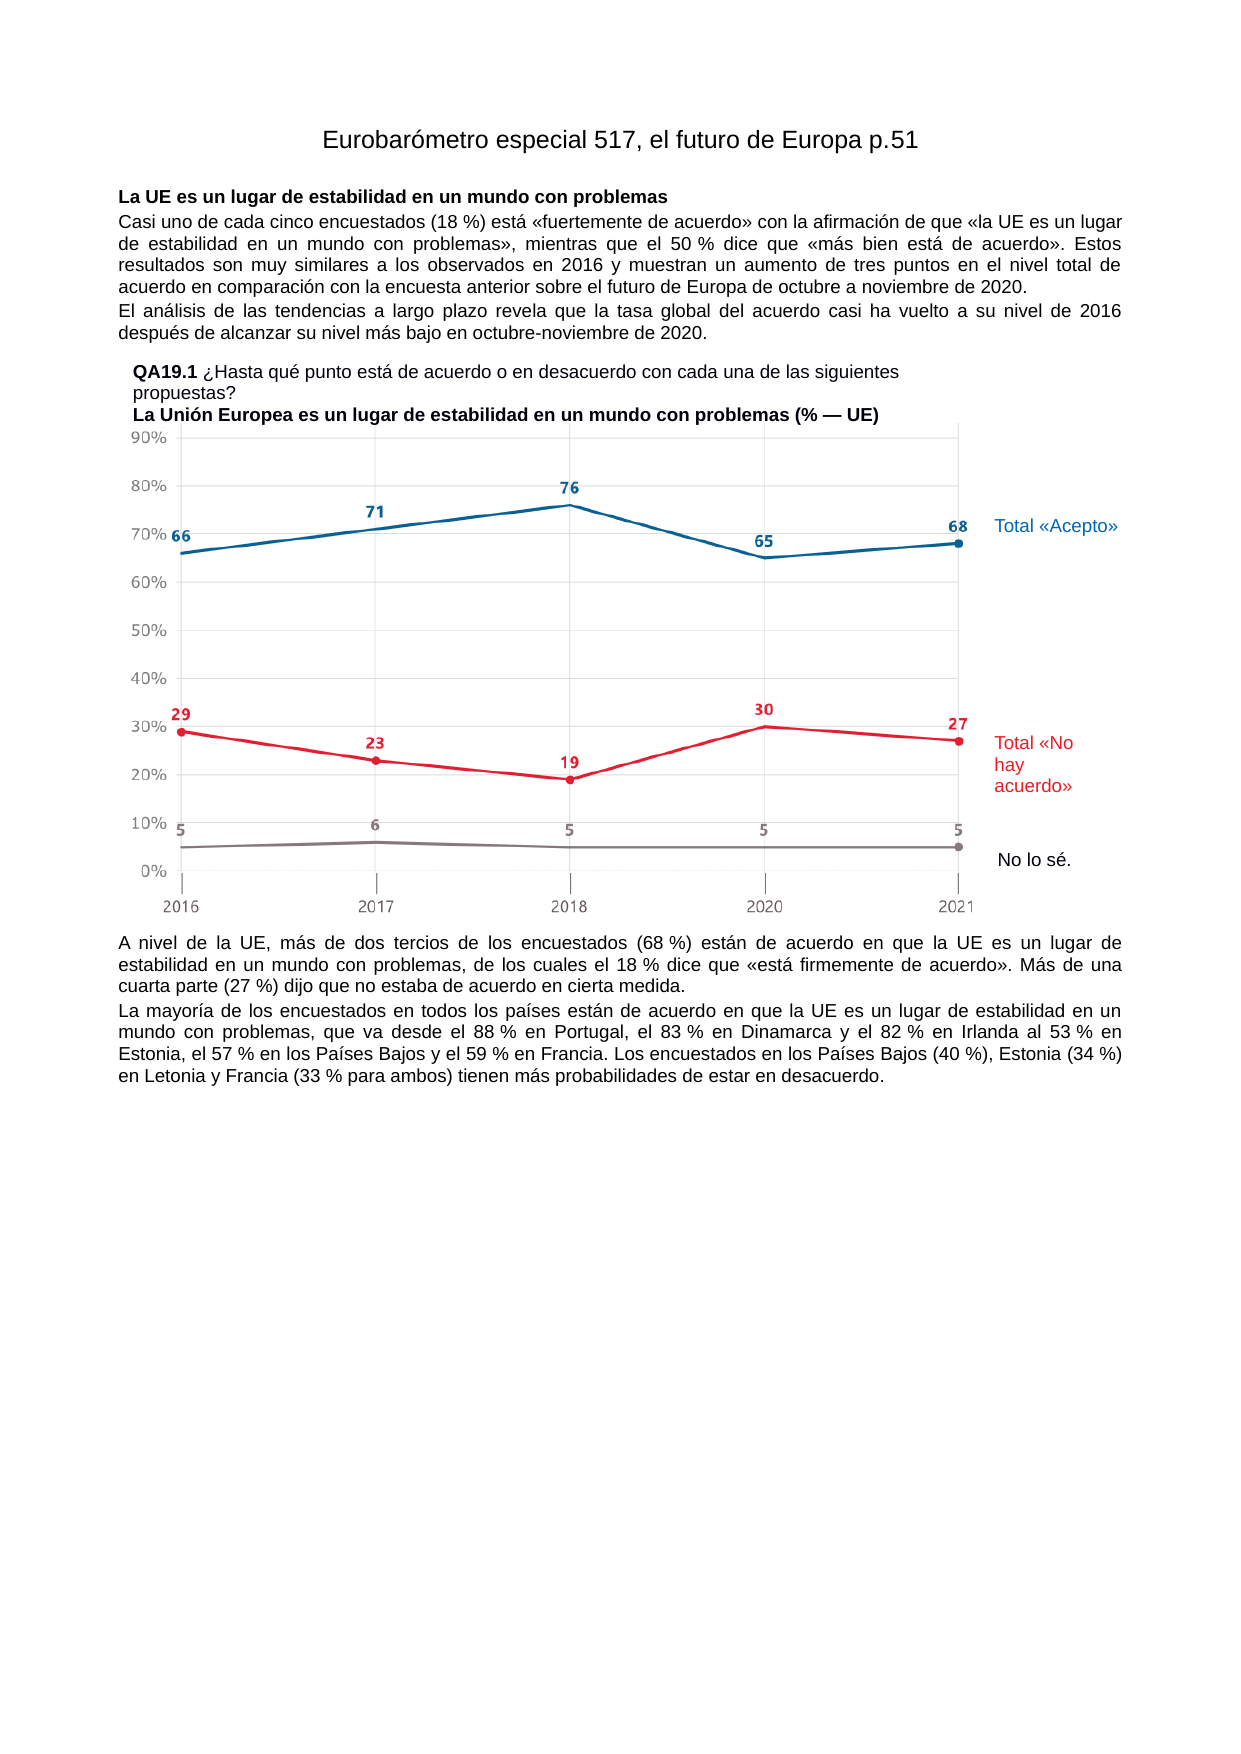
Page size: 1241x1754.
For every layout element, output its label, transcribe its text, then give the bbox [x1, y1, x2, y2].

text El análisis de las tendencias a largo plazo revela que la tasa global del acuerdo casi ha vuelto a su nivel de 2016 después de alcanzar su nivel más bajo en octubre-noviembre de 2020. [118, 300, 1122, 343]
text La UE es un lugar de estabilidad en un mundo con problemas [118, 186, 1122, 208]
text La mayoría de los encuestados en todos los países están de acuerdo en que la UE es un lugar de estabilidad en un mundo con problemas, que va desde el 88 % en Portugal, el 83 % en Dinamarca y el 82 % en Irlanda al 53 % en Estonia, el 57 % en los Países Bajos y el 59 % en Francia. Los encuestados en los Países Bajos (40 %), Estonia (34 %) en Letonia y Francia (33 % para ambos) tienen más probabilidades de estar en desacuerdo. [118, 1000, 1122, 1086]
text Casi uno de cada cinco encuestados (18 %) está «fuertemente de acuerdo» con la afirmación de que «la UE es un lugar de estabilidad en un mundo con problemas», mientras que el 50 % dice que «más bien está de acuerdo». Estos resultados son muy similares a los observados en 2016 y muestran un aumento de tres puntos en el nivel total de acuerdo en comparación con la encuesta anterior sobre el futuro de Europa de octubre a noviembre de 2020. [118, 211, 1122, 297]
picture [118, 423, 980, 929]
text A nivel de la UE, más de dos tercios de los encuestados (68 %) están de acuerdo en que la UE es un lugar de estabilidad en un mundo con problemas, de los cuales el 18 % dice que «está firmemente de acuerdo». Más de una cuarta parte (27 %) dijo que no estaba de acuerdo en cierta medida. [118, 347, 1122, 996]
